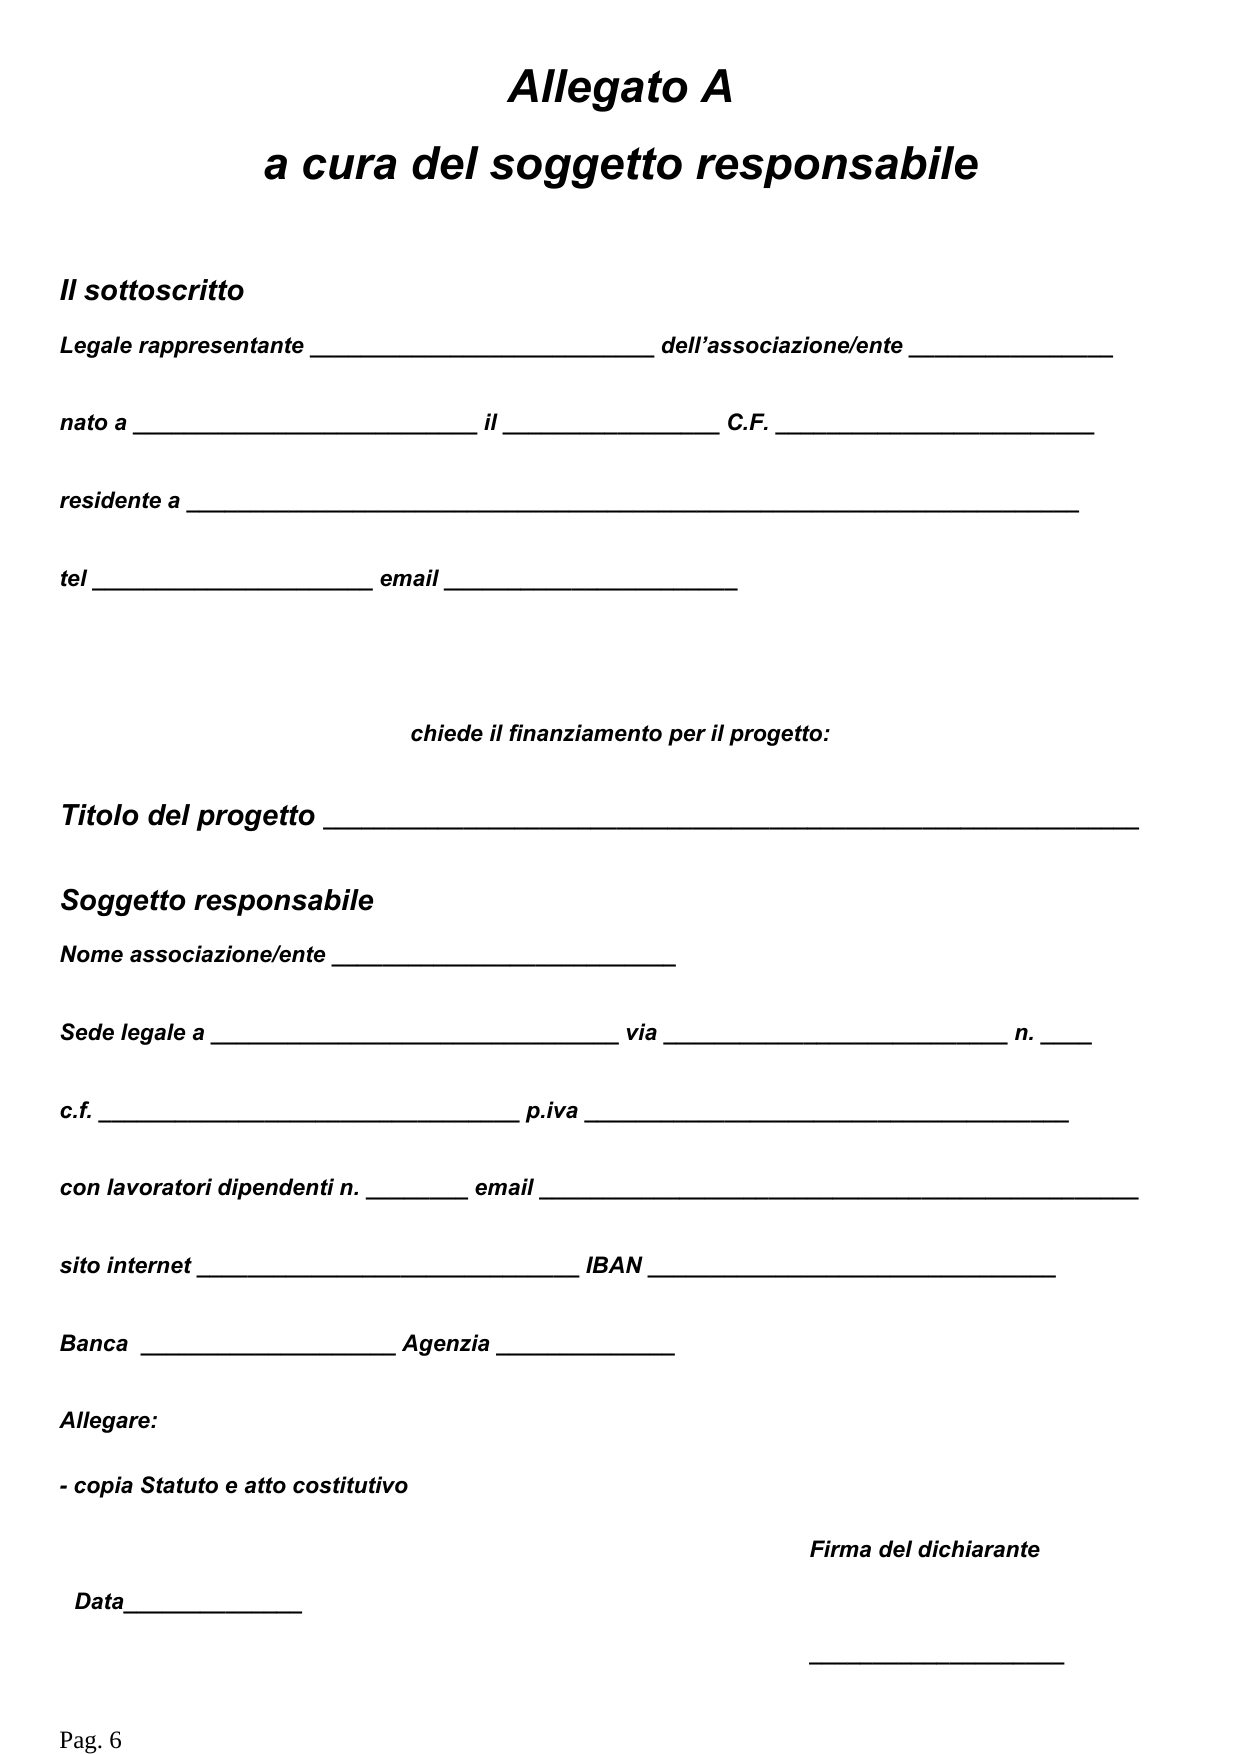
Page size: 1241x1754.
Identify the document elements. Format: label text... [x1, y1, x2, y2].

text sito internet ______________________________ IBAN ________________________________ [59, 1252, 1181, 1278]
text Nome associazione/ente ___________________________ [59, 941, 1181, 968]
text Titolo del progetto ________________________________________________________________ [59, 798, 1181, 831]
text Sede legale a ________________________________ via ___________________________ n. ____ [59, 1019, 1181, 1045]
text - copia Statuto e atto costitutivo [59, 1472, 1181, 1498]
text ____________________ [734, 1639, 1181, 1666]
text Allegato A [59, 59, 1181, 112]
text nato a ___________________________ il _________________ C.F. _________________________ [59, 409, 1181, 436]
text a cura del soggetto responsabile [59, 137, 1181, 189]
text Soggetto responsabile [59, 856, 1181, 916]
text chiede il finanziamento per il progetto: [59, 720, 1181, 746]
text residente a ______________________________________________________________________ [59, 487, 1181, 513]
text tel ______________________ email _______________________ [59, 565, 1181, 591]
text Legale rappresentante ___________________________ dell’associazione/ente ________________ [59, 332, 1181, 358]
text Allegare: [59, 1407, 1181, 1434]
text con lavoratori dipendenti n. ________ email _______________________________________________ [59, 1174, 1181, 1201]
text c.f. _________________________________ p.iva ______________________________________ [59, 1097, 1181, 1123]
text Il sottoscritto [59, 273, 1181, 307]
text Data______________ [74, 1588, 1181, 1614]
text Banca ____________________ Agenzia ______________ [59, 1330, 1181, 1356]
text Firma del dichiarante [359, 1536, 1181, 1563]
